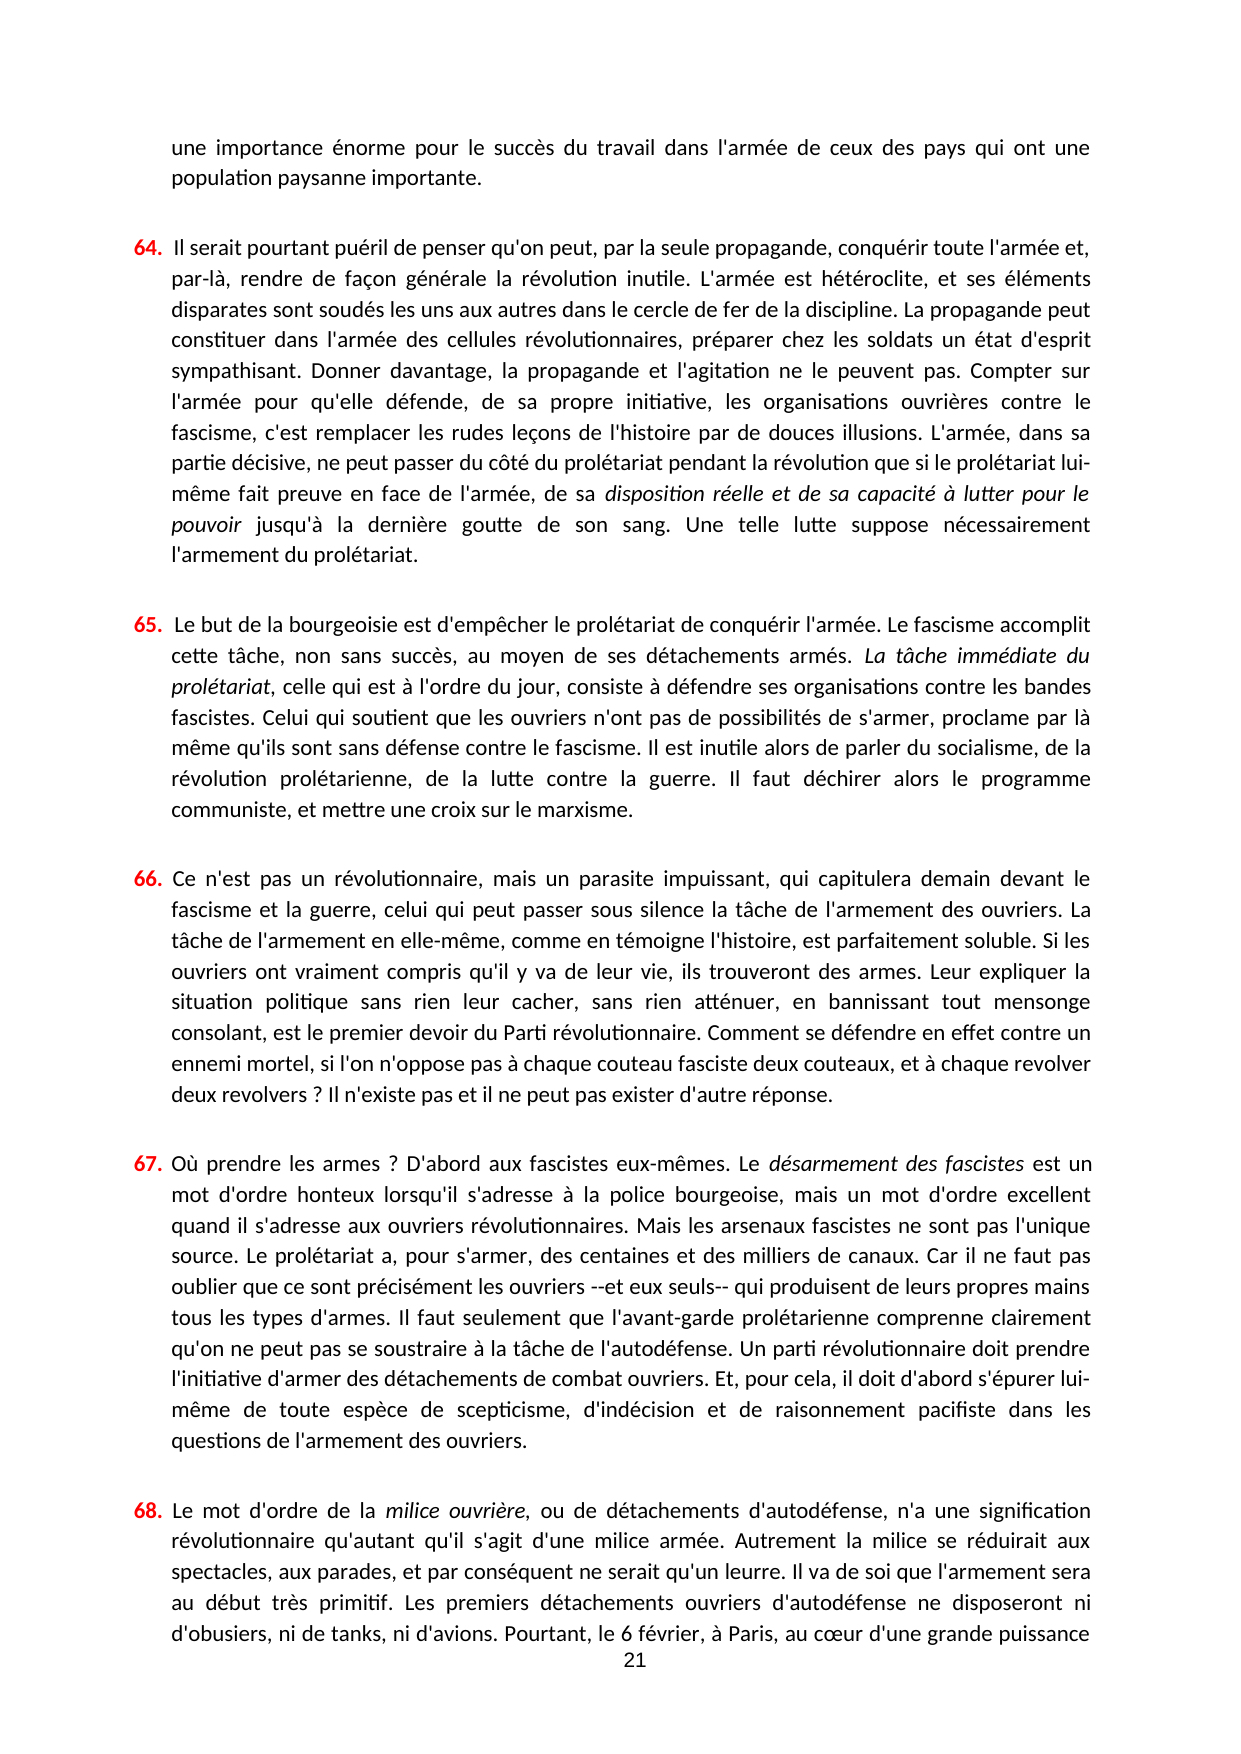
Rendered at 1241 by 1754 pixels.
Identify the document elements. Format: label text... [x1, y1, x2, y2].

text 66. Ce n'est pas un révolutionnaire, mais un parasite impuissant, qui capitulera demain devant le fascisme et la guerre, celui qui peut passer sous silence la tâche de l'armement des ouvriers. La tâche de l'armement en elle-même, comme en témoigne l'histoire, est parfaitement soluble. Si les ouvriers ont vraiment compris qu'il y va de leur vie, ils trouveront des armes. Leur expliquer la situation politique sans rien leur cacher, sans rien atténuer, en bannissant tout mensonge consolant, est le premier devoir du Parti révolutionnaire. Comment se défendre en effet contre un ennemi mortel, si l'on n'oppose pas à chaque couteau fasciste deux couteaux, et à chaque revolver deux revolvers ? Il n'existe pas et il ne peut pas exister d'autre réponse. [133, 864, 1093, 1108]
text une importance énorme pour le succès du travail dans l'armée de ceux des pays qui ont une population paysanne importante. [133, 133, 1093, 192]
text 68. Le mot d'ordre de la milice ouvrière, ou de détachements d'autodéfense, n'a une signification révolutionnaire qu'autant qu'il s'agit d'une milice armée. Autrement la milice se réduirait aux spectacles, aux parades, et par conséquent ne serait qu'un leurre. Il va de soi que l'armement sera au début très primitif. Les premiers détachements ouvriers d'autodéfense ne disposeront ni d'obusiers, ni de tanks, ni d'avions. Pourtant, le 6 février, à Paris, au cœur d'une grande puissance [133, 1496, 1093, 1647]
text 64. Il serait pourtant puéril de penser qu'on peut, par la seule propagande, conquérir toute l'armée et, par-là, rendre de façon générale la révolution inutile. L'armée est hétéroclite, et ses éléments disparates sont soudés les uns aux autres dans le cercle de fer de la discipline. La propagande peut constituer dans l'armée des cellules révolutionnaires, préparer chez les soldats un état d'esprit sympathisant. Donner davantage, la propagande et l'agitation ne le peuvent pas. Compter sur l'armée pour qu'elle défende, de sa propre initiative, les organisations ouvrières contre le fascisme, c'est remplacer les rudes leçons de l'histoire par de douces illusions. L'armée, dans sa partie décisive, ne peut passer du côté du prolétariat pendant la révolution que si le prolétariat lui-même fait preuve en face de l'armée, de sa disposition réelle et de sa capacité à lutter pour le pouvoir jusqu'à la dernière goutte de son sang. Une telle lutte suppose nécessairement l'armement du prolétariat. [133, 233, 1093, 569]
text 65. Le but de la bourgeoisie est d'empêcher le prolétariat de conquérir l'armée. Le fascisme accomplit cette tâche, non sans succès, au moyen de ses détachements armés. La tâche immédiate du prolétariat, celle qui est à l'ordre du jour, consiste à défendre ses organisations contre les bandes fascistes. Celui qui soutient que les ouvriers n'ont pas de possibilités de s'armer, proclame par là même qu'ils sont sans défense contre le fascisme. Il est inutile alors de parler du socialisme, de la révolution prolétarienne, de la lutte contre la guerre. Il faut déchirer alors le programme communiste, et mettre une croix sur le marxisme. [133, 610, 1093, 823]
text 67. Où prendre les armes ? D'abord aux fascistes eux-mêmes. Le désarmement des fascistes est un mot d'ordre honteux lorsqu'il s'adresse à la police bourgeoise, mais un mot d'ordre excellent quand il s'adresse aux ouvriers révolutionnaires. Mais les arsenaux fascistes ne sont pas l'unique source. Le prolétariat a, pour s'armer, des centaines et des milliers de canaux. Car il ne faut pas oublier que ce sont précisément les ouvriers --et eux seuls-- qui produisent de leurs propres mains tous les types d'armes. Il faut seulement que l'avant-garde prolétarienne comprenne clairement qu'on ne peut pas se soustraire à la tâche de l'autodéfense. Un parti révolutionnaire doit prendre l'initiative d'armer des détachements de combat ouvriers. Et, pour cela, il doit d'abord s'épurer lui-même de toute espèce de scepticisme, d'indécision et de raisonnement pacifiste dans les questions de l'armement des ouvriers. [133, 1149, 1093, 1454]
